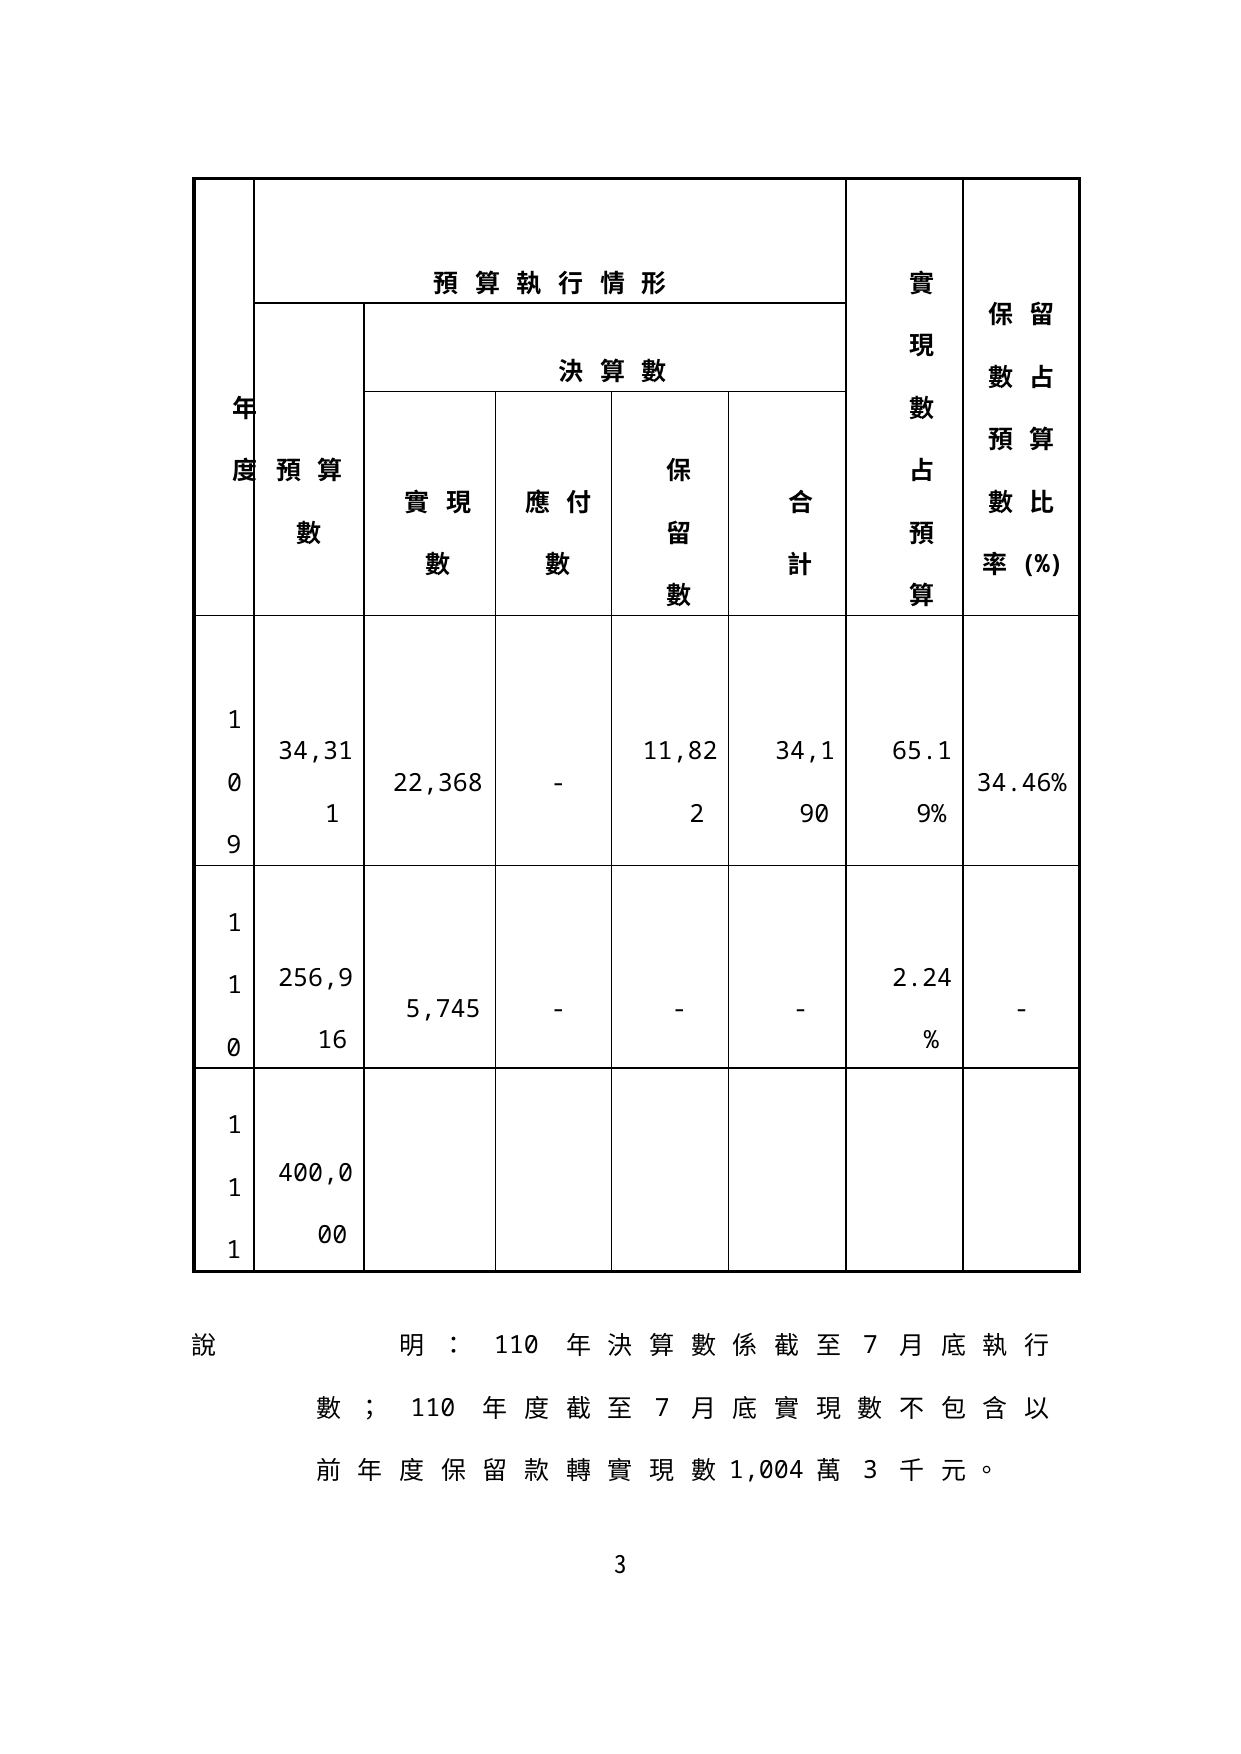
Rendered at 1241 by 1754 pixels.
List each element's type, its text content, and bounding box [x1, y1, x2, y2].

table_cell [612, 1069, 728, 1270]
table_cell - [612, 866, 728, 1067]
table_cell [496, 1069, 611, 1270]
table_cell 決算數 [365, 304, 845, 391]
table_cell 110 [196, 866, 253, 1067]
table_cell 實現數 [365, 392, 495, 615]
table_cell 111 [196, 1069, 253, 1270]
table_cell 256,916 [255, 866, 363, 1067]
table_cell 400,000 [255, 1069, 363, 1270]
table_cell 2.24% [847, 866, 962, 1067]
table_cell [729, 1069, 845, 1270]
table_header 年度 [196, 180, 253, 615]
text 說 明：110年決算數係截至7月底執行數；110年度截至7月底實現數不包含以前年度保留款轉實現數1,004萬3千元。 [183, 1302, 1058, 1490]
table_cell - [496, 616, 611, 865]
table_cell 5,745 [365, 866, 495, 1067]
table_header 保留數占預算數比率(%) [964, 180, 1078, 615]
table_cell [964, 1069, 1078, 1270]
table_cell 109 [196, 616, 253, 865]
table_cell - [496, 866, 611, 1067]
table_header 預算執行情形 [255, 180, 845, 302]
table_cell 34,311 [255, 616, 363, 865]
table_cell - [729, 866, 845, 1067]
table_cell 34.46% [964, 616, 1078, 865]
table_cell [365, 1069, 495, 1270]
table_cell 保留數 [612, 392, 728, 615]
table_cell 應付數 [496, 392, 611, 615]
table_cell 34,190 [729, 616, 845, 865]
table_cell 合計 [729, 392, 845, 615]
table_cell 預算數 [255, 304, 363, 615]
table_cell - [964, 866, 1078, 1067]
table_cell [847, 1069, 962, 1270]
table_cell 11,822 [612, 616, 728, 865]
table_cell 22,368 [365, 616, 495, 865]
table_header 實現數占預算數比率(%) [847, 180, 962, 615]
table_cell 65.19% [847, 616, 962, 865]
